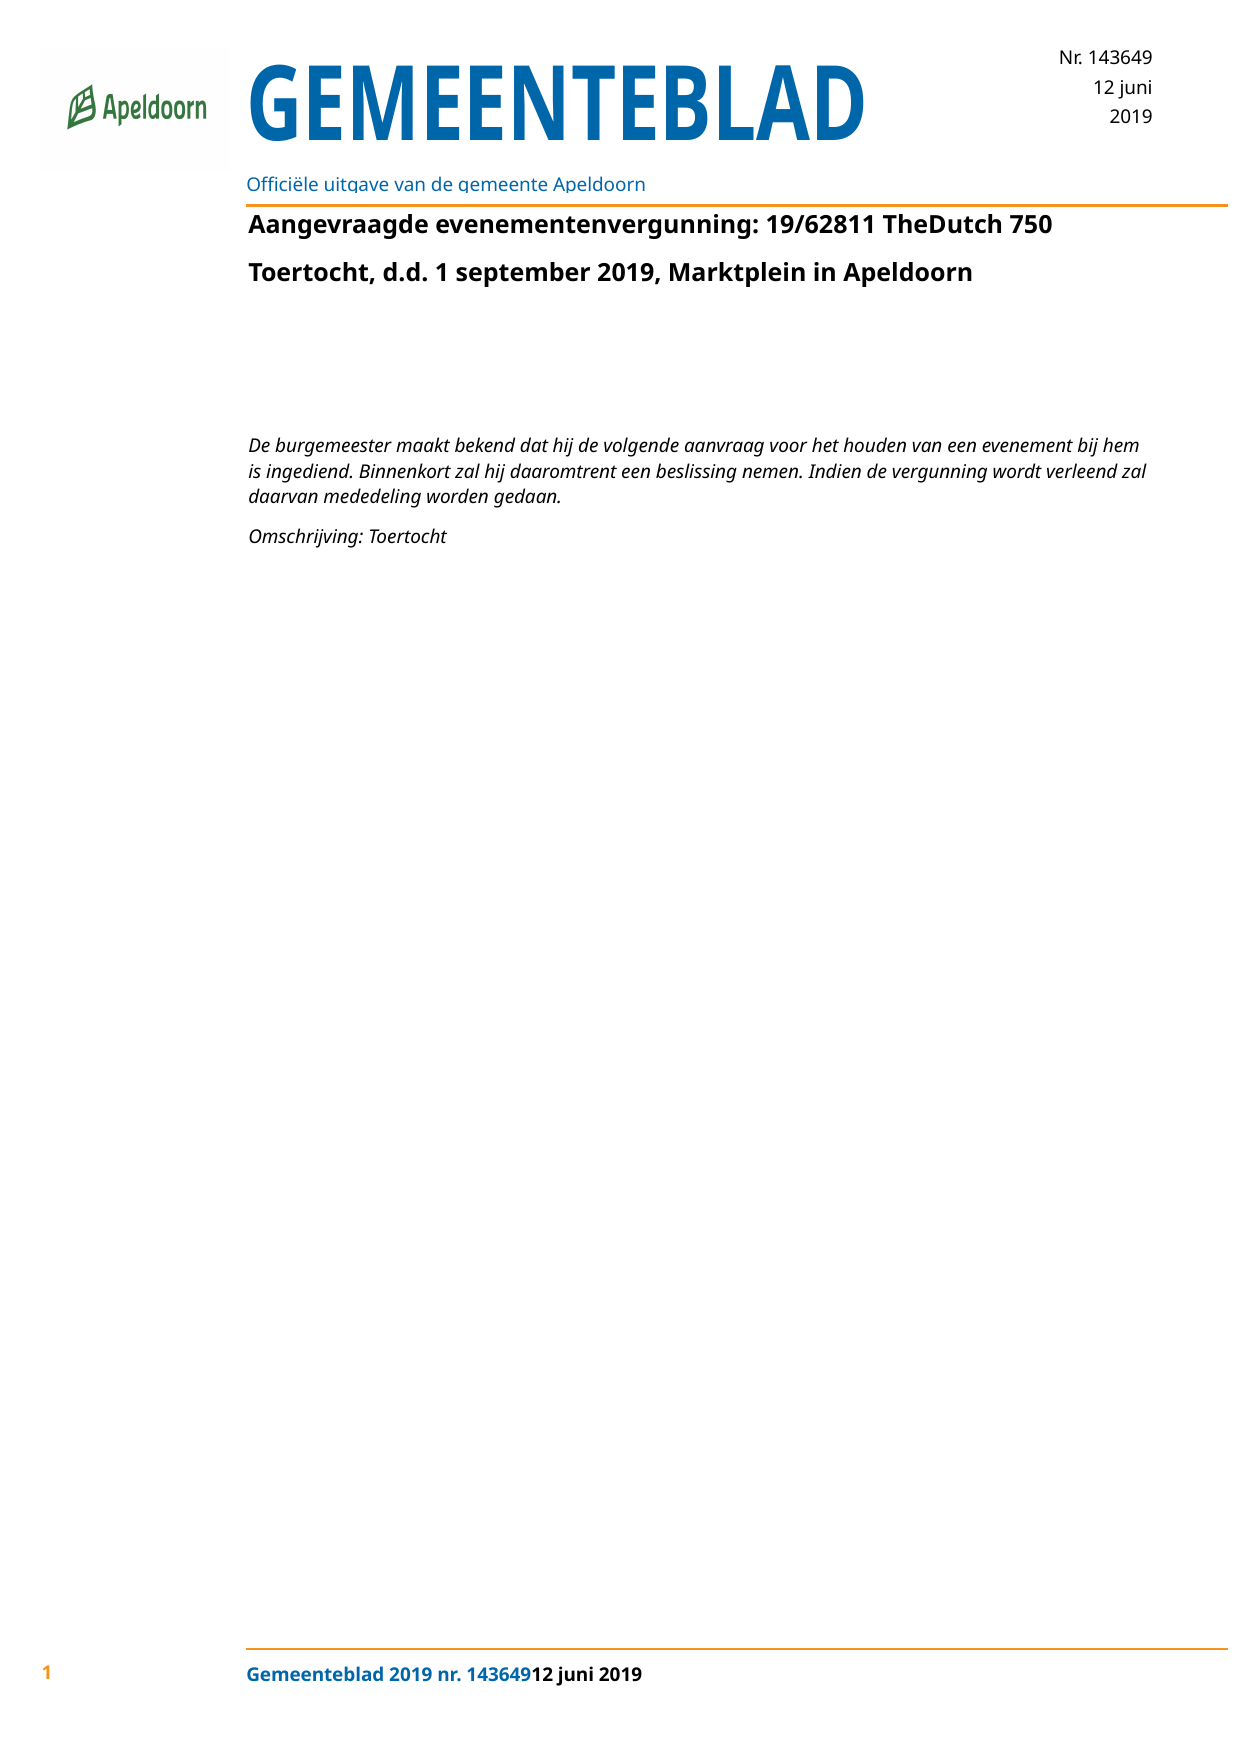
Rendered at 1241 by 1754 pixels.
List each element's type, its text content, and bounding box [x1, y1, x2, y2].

text Omschrijving: Toertocht [248, 523, 1152, 549]
picture [41, 47, 231, 172]
text Aangevraagde evenementenvergunning: 19/62811 TheDutch 750 Toertocht, d.d. 1 september 2019, Marktplein in Apeldoorn [248, 207, 1152, 288]
text De burgemeester maakt bekend dat hij de volgende aanvraag voor het houden van een evenement bij hem is ingediend. Binnenkort zal hij daaromtrent een beslissing nemen. Indien de vergunning wordt verleend zal daarvan mededeling worden gedaan. [248, 432, 1152, 509]
